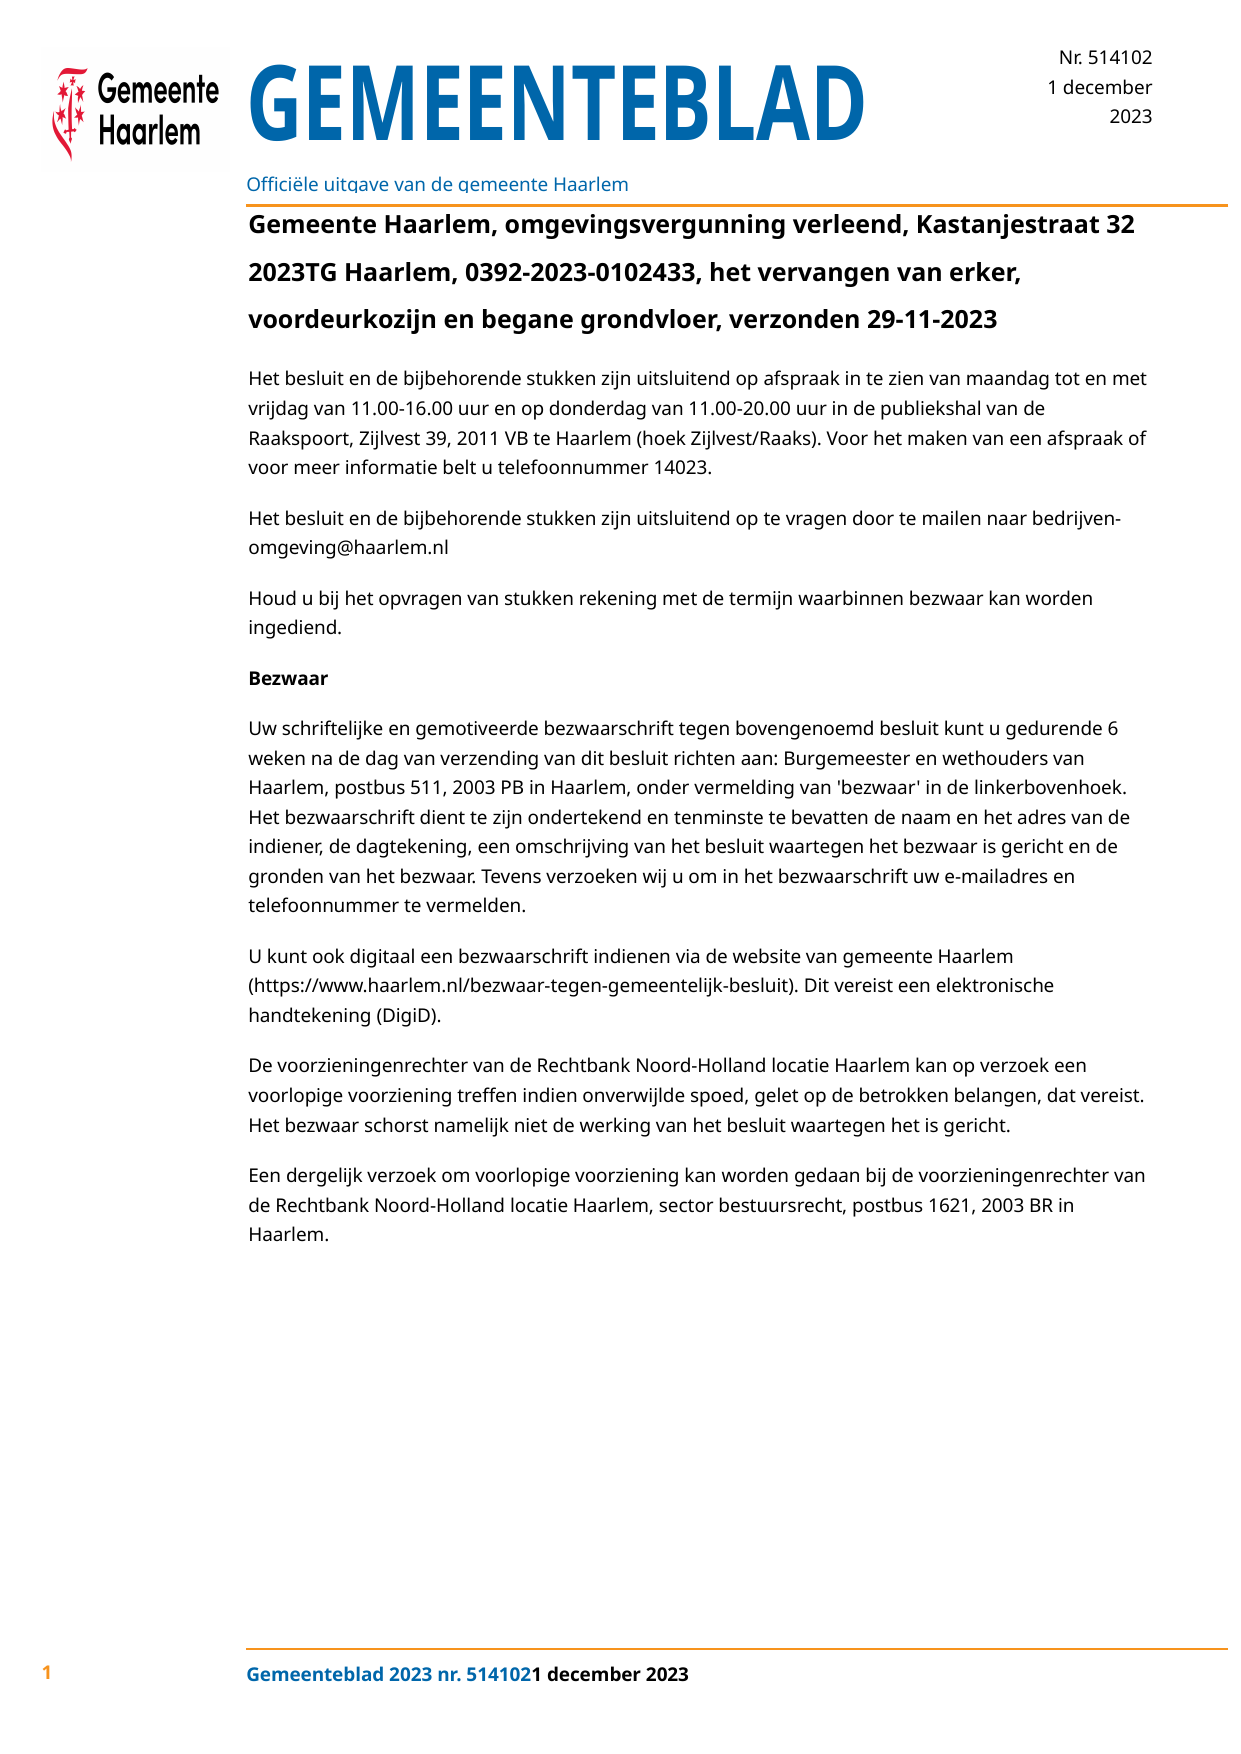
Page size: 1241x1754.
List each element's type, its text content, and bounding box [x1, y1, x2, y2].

text Bezwaar [248, 665, 1152, 690]
text Het besluit en de bijbehorende stukken zijn uitsluitend op afspraak in te zien van maandag tot en met vrijdag van 11.00-16.00 uur en op donderdag van 11.00-20.00 uur in de publiekshal van de Raakspoort, Zijlvest 39, 2011 VB te Haarlem (hoek Zijlvest/Raaks). Voor het maken van een afspraak of voor meer informatie belt u telefoonnummer 14023. [248, 366, 1152, 480]
text Gemeente Haarlem, omgevingsvergunning verleend, Kastanjestraat 32 2023TG Haarlem, 0392-2023-0102433, het vervangen van erker, voordeurkozijn en begane grondvloer, verzonden 29-11-2023 [248, 207, 1152, 336]
picture [41, 47, 231, 172]
text Houd u bij het opvragen van stukken rekening met de termijn waarbinnen bezwaar kan worden ingediend. [248, 585, 1152, 640]
text Het besluit en de bijbehorende stukken zijn uitsluitend op te vragen door te mailen naar bedrijven-omgeving@haarlem.nl [248, 505, 1152, 560]
text Een dergelijk verzoek om voorlopige voorziening kan worden gedaan bij de voorzieningenrechter van de Rechtbank Noord-Holland locatie Haarlem, sector bestuursrecht, postbus 1621, 2003 BR in Haarlem. [248, 1162, 1152, 1247]
text De voorzieningenrechter van de Rechtbank Noord-Holland locatie Haarlem kan op verzoek een voorlopige voorziening treffen indien onverwijlde spoed, gelet op de betrokken belangen, dat vereist. Het bezwaar schorst namelijk niet de werking van het besluit waartegen het is gericht. [248, 1053, 1152, 1137]
text U kunt ook digitaal een bezwaarschrift indienen via de website van gemeente Haarlem (https://www.haarlem.nl/bezwaar-tegen-gemeentelijk-besluit). Dit vereist een elektronische handtekening (DigiD). [248, 943, 1152, 1028]
text Uw schriftelijke en gemotiveerde bezwaarschrift tegen bovengenoemd besluit kunt u gedurende 6 weken na de dag van verzending van dit besluit richten aan: Burgemeester en wethouders van Haarlem, postbus 511, 2003 PB in Haarlem, onder vermelding van 'bezwaar' in de linkerbovenhoek. Het bezwaarschrift dient te zijn ondertekend en tenminste te bevatten de naam en het adres van de indiener, de dagtekening, een omschrijving van het besluit waartegen het bezwaar is gericht en de gronden van het bezwaar. Tevens verzoeken wij u om in het bezwaarschrift uw e-mailadres en telefoonnummer te vermelden. [248, 715, 1152, 918]
